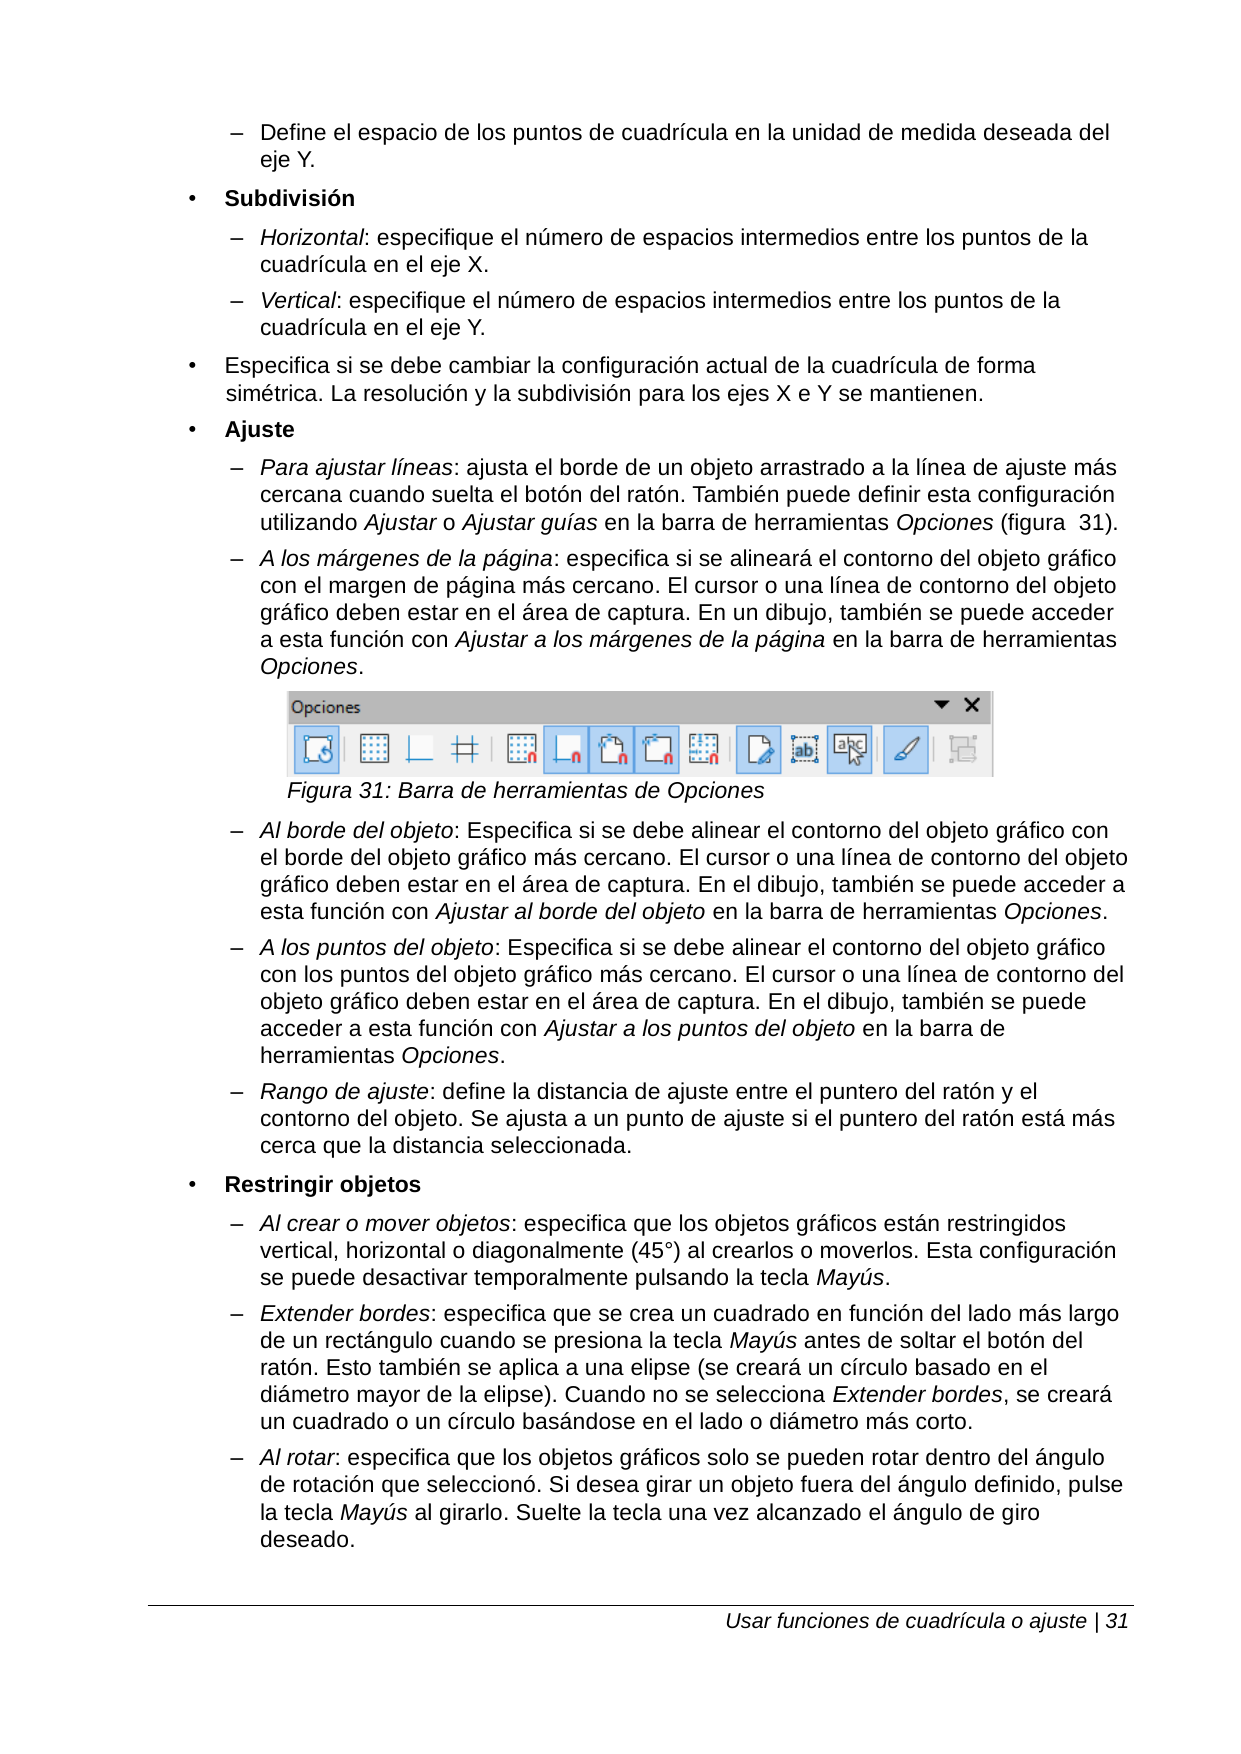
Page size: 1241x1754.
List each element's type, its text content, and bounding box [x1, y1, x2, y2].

list Rango de ajuste: define la distancia de ajuste entre el puntero del ratón y el contorno del objeto. Se ajusta a un punto de ajuste si el puntero del ratón está más cerca que la distancia seleccionada. [230, 1077, 1134, 1159]
list Al rotar: especifica que los objetos gráficos solo se pueden rotar dentro del ángulo de rotación que seleccionó. Si desea girar un objeto fuera del ángulo definido, pulse la tecla Mayús al girarlo. Suelte la tecla una vez alcanzado el ángulo de giro deseado. [230, 1444, 1134, 1552]
list Extender bordes: especifica que se crea un cuadrado en función del lado más largo de un rectángulo cuando se presiona la tecla Mayús antes de soltar el botón del ratón. Esto también se aplica a una elipse (se creará un círculo basado en el diámetro mayor de la elipse). Cuando no se selecciona Extender bordes, se creará un cuadrado o un círculo basándose en el lado o diámetro más corto. [230, 1299, 1134, 1435]
list Especifica si se debe cambiar la configuración actual de la cuadrícula de forma simétrica. La resolución y la subdivisión para los ejes X e Y se mantienen. [185, 349, 1134, 406]
list Vertical: especifique el número de espacios intermedios entre los puntos de la cuadrícula en el eje Y. [230, 286, 1134, 340]
list Horizontal: especifique el número de espacios intermedios entre los puntos de la cuadrícula en el eje X. [230, 223, 1134, 277]
list Al borde del objeto: Especifica si se debe alinear el contorno del objeto gráfico con el borde del objeto gráfico más cercano. El cursor o una línea de contorno del objeto gráfico deben estar en el área de captura. En el dibujo, también se puede acceder a esta función con Ajustar al borde del objeto en la barra de herramientas Opciones. [230, 816, 1134, 924]
list Restringir objetos [185, 1167, 1134, 1200]
text Figura 31: Barra de herramientas de Opciones [287, 777, 995, 804]
list Define el espacio de los puntos de cuadrícula en la unidad de medida deseada del eje Y. [230, 118, 1134, 172]
list Ajuste [185, 412, 1134, 445]
list Para ajustar líneas: ajusta el borde de un objeto arrastrado a la línea de ajuste más cercana cuando suelta el botón del ratón. También puede definir esta configuración utilizando Ajustar o Ajustar guías en la barra de herramientas Opciones (figura 31). [230, 454, 1134, 535]
list A los puntos del objeto: Especifica si se debe alinear el contorno del objeto gráfico con los puntos del objeto gráfico más cercano. El cursor o una línea de contorno del objeto gráfico deben estar en el área de captura. En el dibujo, también se puede acceder a esta función con Ajustar a los puntos del objeto en la barra de herramientas Opciones. [230, 933, 1134, 1068]
list Subdivisión [185, 181, 1134, 214]
list A los márgenes de la página: especifica si se alineará el contorno del objeto gráfico con el margen de página más cercano. El cursor o una línea de contorno del objeto gráfico deben estar en el área de captura. En un dibujo, también se puede acceder a esta función con Ajustar a los márgenes de la página en la barra de herramientas Opciones. [230, 544, 1134, 679]
picture [286, 691, 995, 777]
list Al crear o mover objetos: especifica que los objetos gráficos están restringidos vertical, horizontal o diagonalmente (45°) al crearlos o moverlos. Esta configuración se puede desactivar temporalmente pulsando la tecla Mayús. [230, 1209, 1134, 1291]
